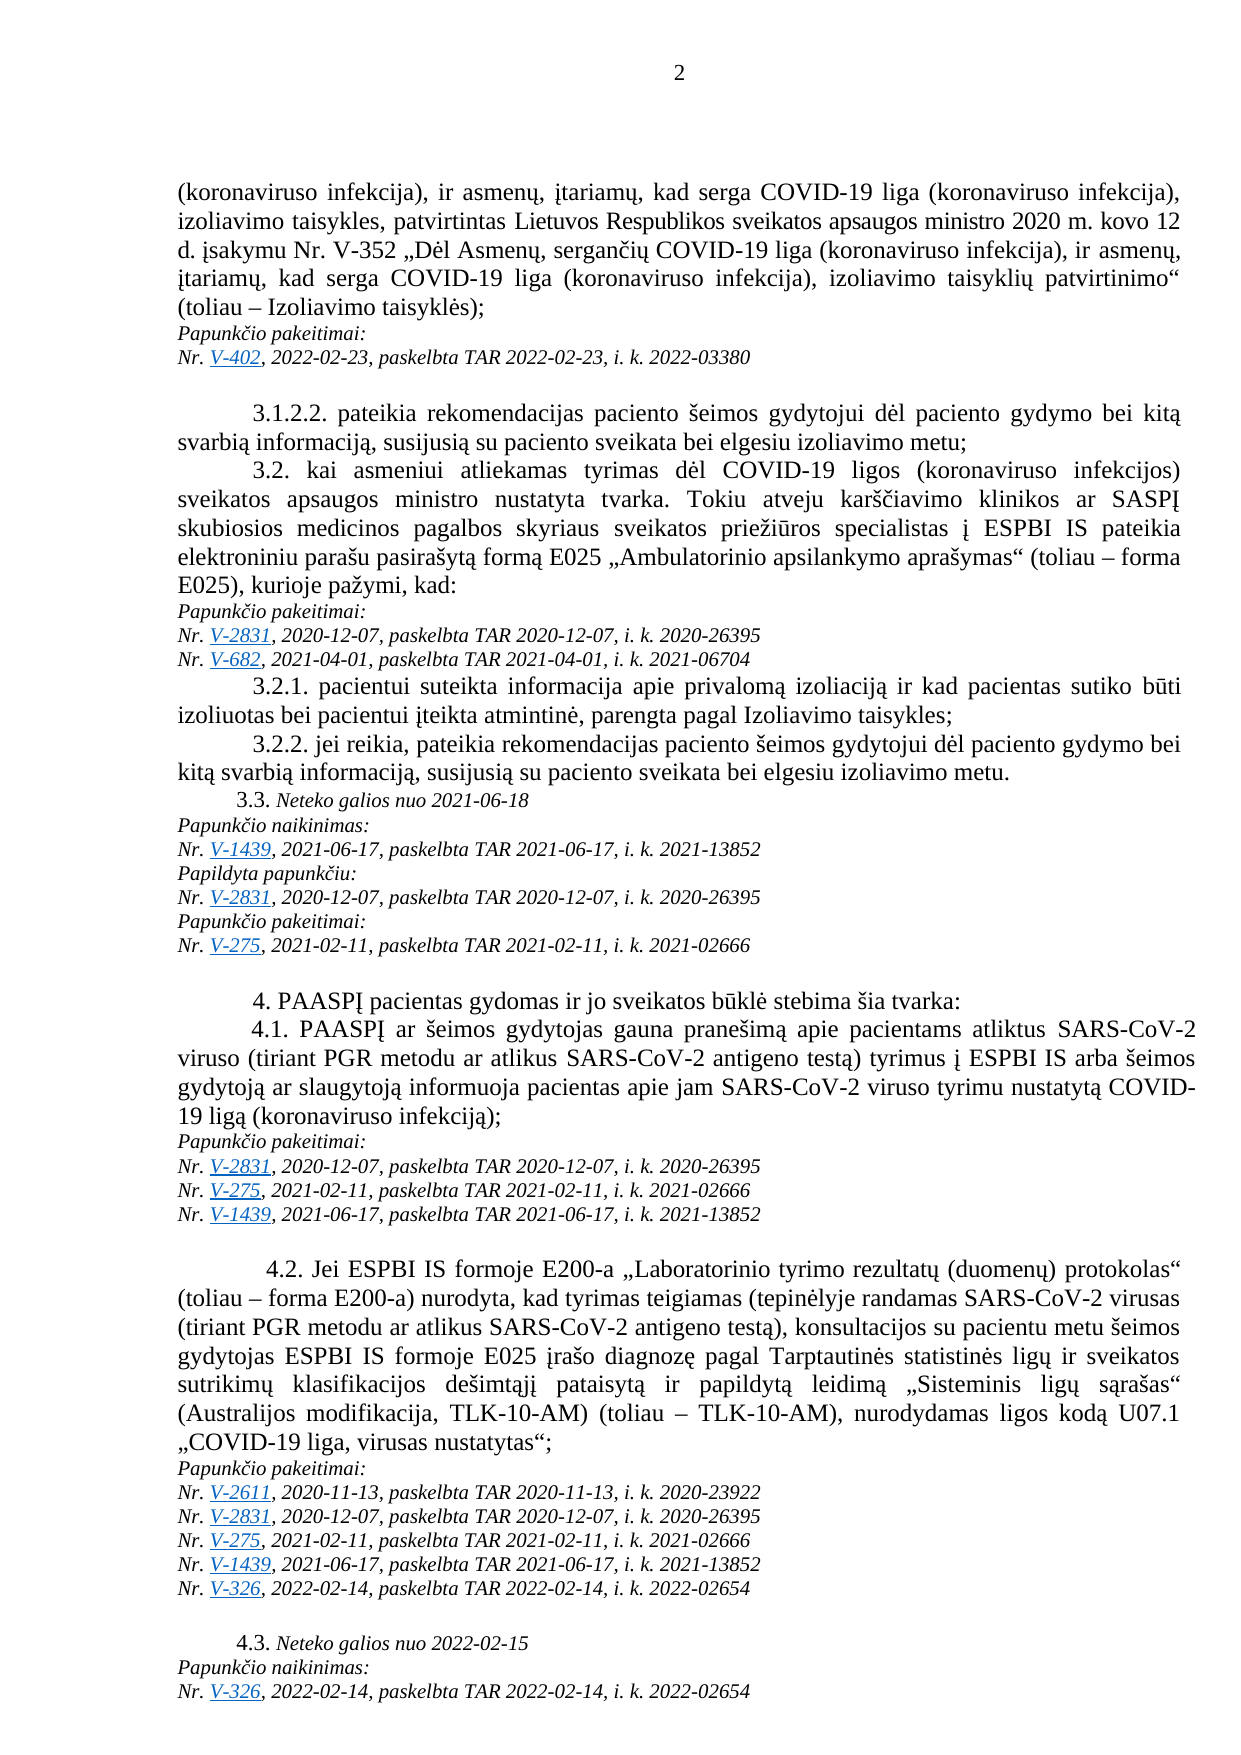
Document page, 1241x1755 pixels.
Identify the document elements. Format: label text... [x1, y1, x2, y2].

text Nr. V-402, 2022-02-23, paskelbta TAR 2022-02-23, i. k. 2022-03380 [177, 345, 1181, 369]
text Nr. V-682, 2021-04-01, paskelbta TAR 2021-04-01, i. k. 2021-06704 [177, 647, 1181, 671]
text Nr. V-275, 2021-02-11, paskelbta TAR 2021-02-11, i. k. 2021-02666 [177, 1528, 1181, 1552]
text Nr. V-2611, 2020-11-13, paskelbta TAR 2020-11-13, i. k. 2020-23922 [177, 1480, 1181, 1504]
text Papunkčio naikinimas: [177, 813, 1181, 837]
text Papunkčio pakeitimai: [177, 909, 1181, 933]
text 4. PAASPĮ pacientas gydomas ir jo sveikatos būklė stebima šia tvarka: [177, 986, 1196, 1014]
text Nr. V-1439, 2021-06-17, paskelbta TAR 2021-06-17, i. k. 2021-13852 [177, 1552, 1181, 1576]
text 3.2.1. pacientui suteikta informacija apie privalomą izoliaciją ir kad pacientas sutiko būti izoliuotas bei pacientui įteikta atmintinė, parengta pagal Izoliavimo taisykles; [177, 671, 1181, 729]
text Nr. V-326, 2022-02-14, paskelbta TAR 2022-02-14, i. k. 2022-02654 [177, 1679, 1181, 1703]
text Papunkčio pakeitimai: [177, 1129, 1181, 1153]
text 3.2.2. jei reikia, pateikia rekomendacijas paciento šeimos gydytojui dėl paciento gydymo bei kitą svarbią informaciją, susijusią su paciento sveikata bei elgesiu izoliavimo metu. [177, 729, 1181, 786]
text Nr. V-2831, 2020-12-07, paskelbta TAR 2020-12-07, i. k. 2020-26395 [177, 1504, 1181, 1528]
text Nr. V-275, 2021-02-11, paskelbta TAR 2021-02-11, i. k. 2021-02666 [177, 933, 1181, 957]
text Papunkčio pakeitimai: [177, 1456, 1181, 1480]
text Nr. V-275, 2021-02-11, paskelbta TAR 2021-02-11, i. k. 2021-02666 [177, 1178, 1181, 1202]
text Nr. V-2831, 2020-12-07, paskelbta TAR 2020-12-07, i. k. 2020-26395 [177, 623, 1181, 647]
text 4.3. Neteko galios nuo 2022-02-15 [177, 1629, 1181, 1655]
text Papunkčio naikinimas: [177, 1655, 1181, 1679]
text (koronaviruso infekcija), ir asmenų, įtariamų, kad serga COVID-19 liga (koronaviruso infekcija), izoliavimo taisykles, patvirtintas Lietuvos Respublikos sveikatos apsaugos ministro 2020 m. kovo 12 d. įsakymu Nr. V-352 „Dėl Asmenų, sergančių COVID-19 liga (koronaviruso infekcija), ir asmenų, įtariamų, kad serga COVID-19 liga (koronaviruso infekcija), izoliavimo taisyklių patvirtinimo“ (toliau – Izoliavimo taisyklės); [177, 177, 1181, 321]
text 4.1. PAASPĮ ar šeimos gydytojas gauna pranešimą apie pacientams atliktus SARS-CoV-2 viruso (tiriant PGR metodu ar atlikus SARS-CoV-2 antigeno testą) tyrimus į ESPBI IS arba šeimos gydytoją ar slaugytoją informuoja pacientas apie jam SARS-CoV-2 viruso tyrimu nustatytą COVID-19 ligą (koronaviruso infekciją); [177, 1014, 1196, 1129]
text 3.1.2.2. pateikia rekomendacijas paciento šeimos gydytojui dėl paciento gydymo bei kitą svarbią informaciją, susijusią su paciento sveikata bei elgesiu izoliavimo metu; [177, 398, 1181, 455]
text 3.2. kai asmeniui atliekamas tyrimas dėl COVID-19 ligos (koronaviruso infekcijos) sveikatos apsaugos ministro nustatyta tvarka. Tokiu atveju karščiavimo klinikos ar SASPĮ skubiosios medicinos pagalbos skyriaus sveikatos priežiūros specialistas į ESPBI IS pateikia elektroniniu parašu pasirašytą formą E025 „Ambulatorinio apsilankymo aprašymas“ (toliau – forma E025), kurioje pažymi, kad: [177, 455, 1181, 599]
text Nr. V-1439, 2021-06-17, paskelbta TAR 2021-06-17, i. k. 2021-13852 [177, 1202, 1181, 1226]
text Papildyta papunkčiu: [177, 861, 1181, 885]
text Nr. V-2831, 2020-12-07, paskelbta TAR 2020-12-07, i. k. 2020-26395 [177, 1153, 1181, 1178]
text Nr. V-1439, 2021-06-17, paskelbta TAR 2021-06-17, i. k. 2021-13852 [177, 837, 1181, 861]
text Nr. V-326, 2022-02-14, paskelbta TAR 2022-02-14, i. k. 2022-02654 [177, 1576, 1181, 1600]
text 3.3. Neteko galios nuo 2021-06-18 [177, 786, 1181, 813]
text Papunkčio pakeitimai: [177, 599, 1181, 623]
text Nr. V-2831, 2020-12-07, paskelbta TAR 2020-12-07, i. k. 2020-26395 [177, 885, 1181, 909]
text 4.2. Jei ESPBI IS formoje E200-a „Laboratorinio tyrimo rezultatų (duomenų) protokolas“ (toliau – forma E200-a) nurodyta, kad tyrimas teigiamas (tepinėlyje randamas SARS-CoV-2 virusas (tiriant PGR metodu ar atlikus SARS-CoV-2 antigeno testą), konsultacijos su pacientu metu šeimos gydytojas ESPBI IS formoje E025 įrašo diagnozę pagal Tarptautinės statistinės ligų ir sveikatos sutrikimų klasifikacijos dešimtąjį pataisytą ir papildytą leidimą „Sisteminis ligų sąrašas“ (Australijos modifikacija, TLK-10-AM) (toliau – TLK-10-AM), nurodydamas ligos kodą U07.1 „COVID-19 liga, virusas nustatytas“; [177, 1254, 1181, 1456]
text Papunkčio pakeitimai: [177, 321, 1181, 345]
